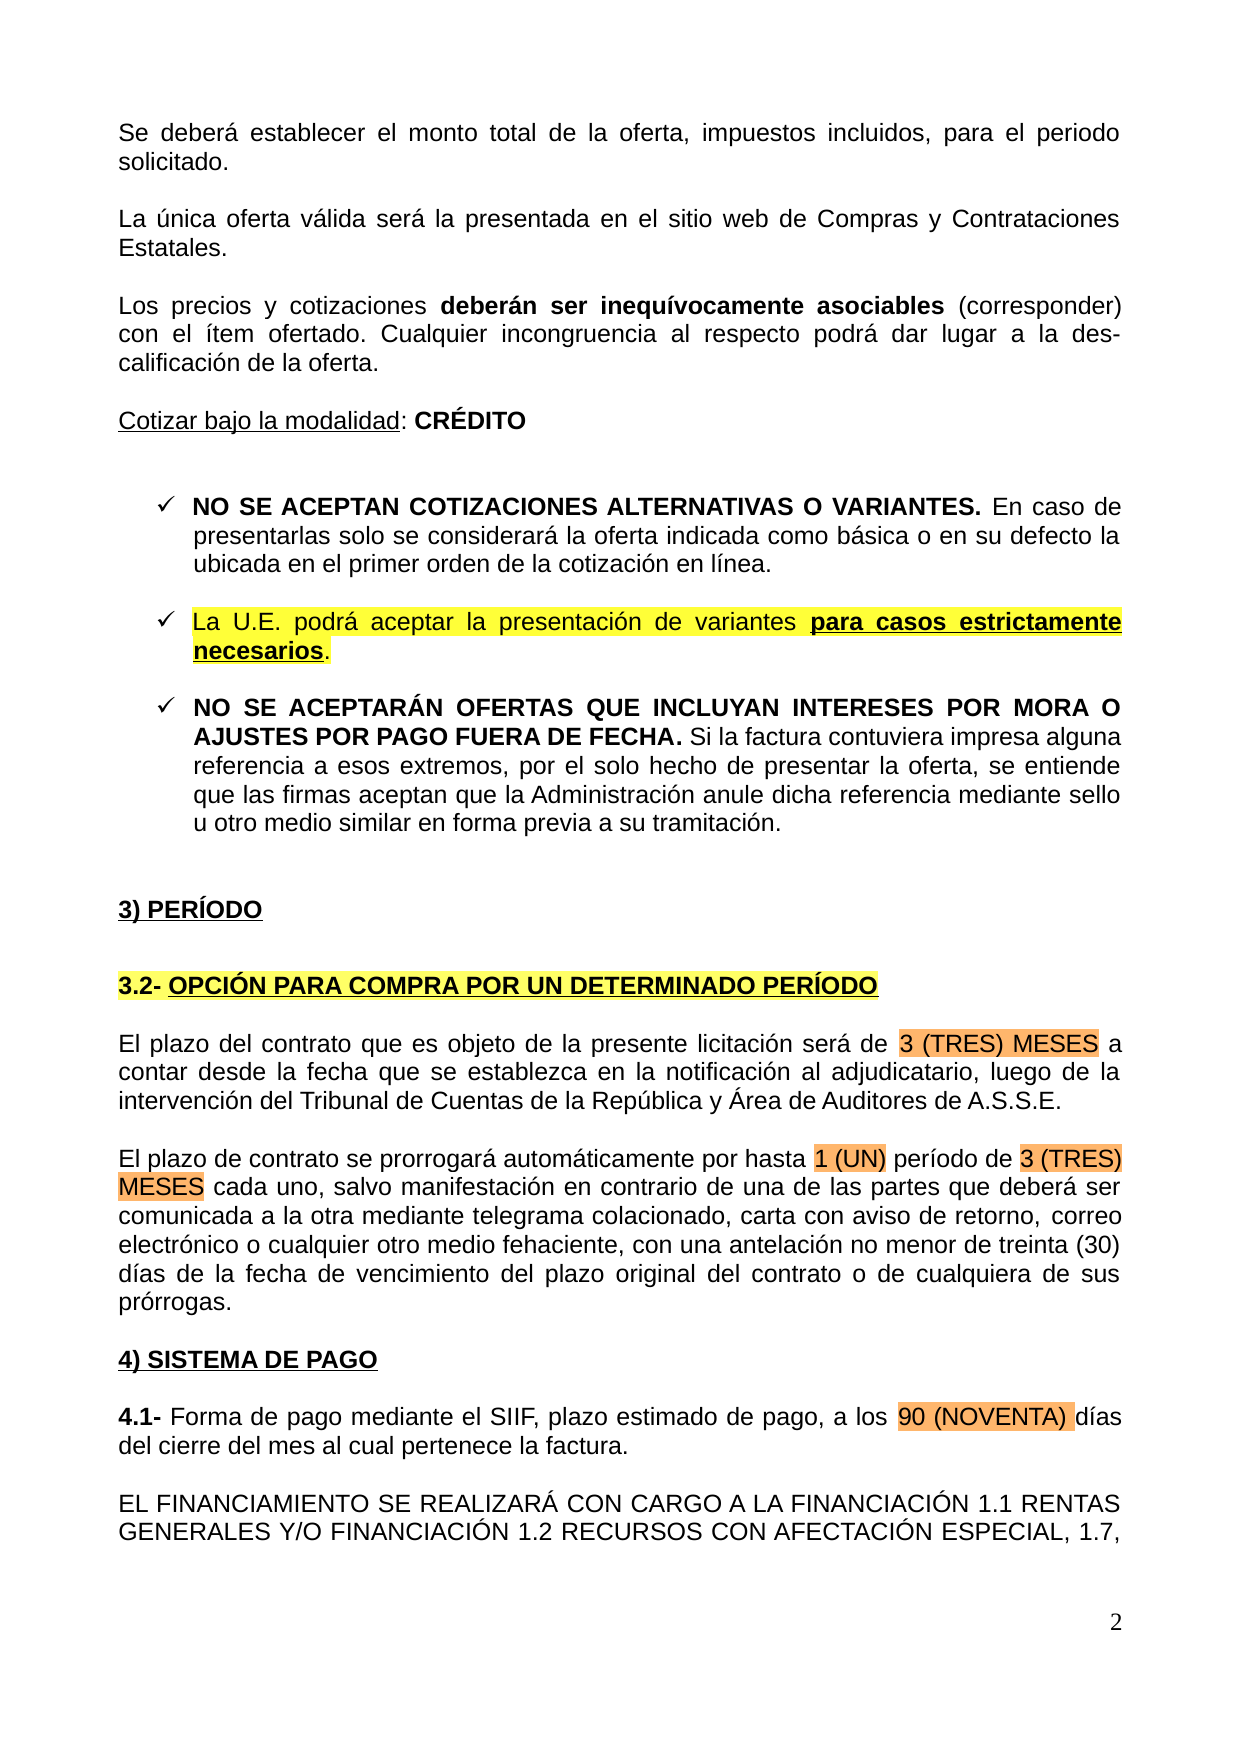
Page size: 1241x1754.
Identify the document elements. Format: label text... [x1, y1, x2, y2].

text El plazo de contrato se prorrogará automáticamente por hasta 1 (UN) período de 3 (TRES) MESES cada uno, salvo manifestación en contrario de una de las partes que deberá ser comunicada a la otra mediante telegrama colacionado, carta con aviso de retorno, correo electrónico o cualquier otro medio fehaciente, con una antelación no menor de treinta (30) días de la fecha de vencimiento del plazo original del contrato o de cualquiera de sus prórrogas. [118, 1143, 1122, 1316]
text Cotizar bajo la modalidad: CRÉDITO [118, 406, 1122, 434]
text 3) PERÍODO [118, 895, 1122, 923]
list La U.E. podrá aceptar la presentación de variantes para casos estrictamente necesarios. [156, 607, 1122, 664]
list NO SE ACEPTAN COTIZACIONES ALTERNATIVAS O VARIANTES. En caso de presentarlas solo se considerará la oferta indicada como básica o en su defecto la ubicada en el primer orden de la cotización en línea. [156, 492, 1122, 578]
list NO SE ACEPTARÁN OFERTAS QUE INCLUYAN INTERESES POR MORA O AJUSTES POR PAGO FUERA DE FECHA. Si la factura contuviera impresa alguna referencia a esos extremos, por el solo hecho de presentar la oferta, se entiende que las firmas aceptan que la Administración anule dicha referencia mediante sello u otro medio similar en forma previa a su tramitación. [156, 693, 1122, 837]
text El plazo del contrato que es objeto de la presente licitación será de 3 (TRES) MESES a contar desde la fecha que se establezca en la notificación al adjudicatario, luego de la intervención del Tribunal de Cuentas de la República y Área de Auditores de A.S.S.E. [118, 1028, 1122, 1115]
text Los precios y cotizaciones deberán ser inequívocamente asociables (corresponder) con el ítem ofertado. Cualquier incongruencia al respecto podrá dar lugar a la des-calificación de la oferta. [118, 291, 1122, 377]
text La única oferta válida será la presentada en el sitio web de Compras y Contrataciones Estatales. [118, 204, 1122, 262]
text Se deberá establecer el monto total de la oferta, impuestos incluidos, para el periodo solicitado. [118, 118, 1122, 176]
text 4.1- Forma de pago mediante el SIIF, plazo estimado de pago, a los 90 (NOVENTA) días del cierre del mes al cual pertenece la factura. [118, 1402, 1122, 1460]
text 3.2- OPCIÓN PARA COMPRA POR UN DETERMINADO PERÍODO [118, 971, 1122, 1000]
text 4) SISTEMA DE PAGO [118, 1345, 1122, 1373]
text EL FINANCIAMIENTO SE REALIZARÁ CON CARGO A LA FINANCIACIÓN 1.1 RENTAS GENERALES Y/O FINANCIACIÓN 1.2 RECURSOS CON AFECTACIÓN ESPECIAL, 1.7, [118, 1488, 1122, 1546]
